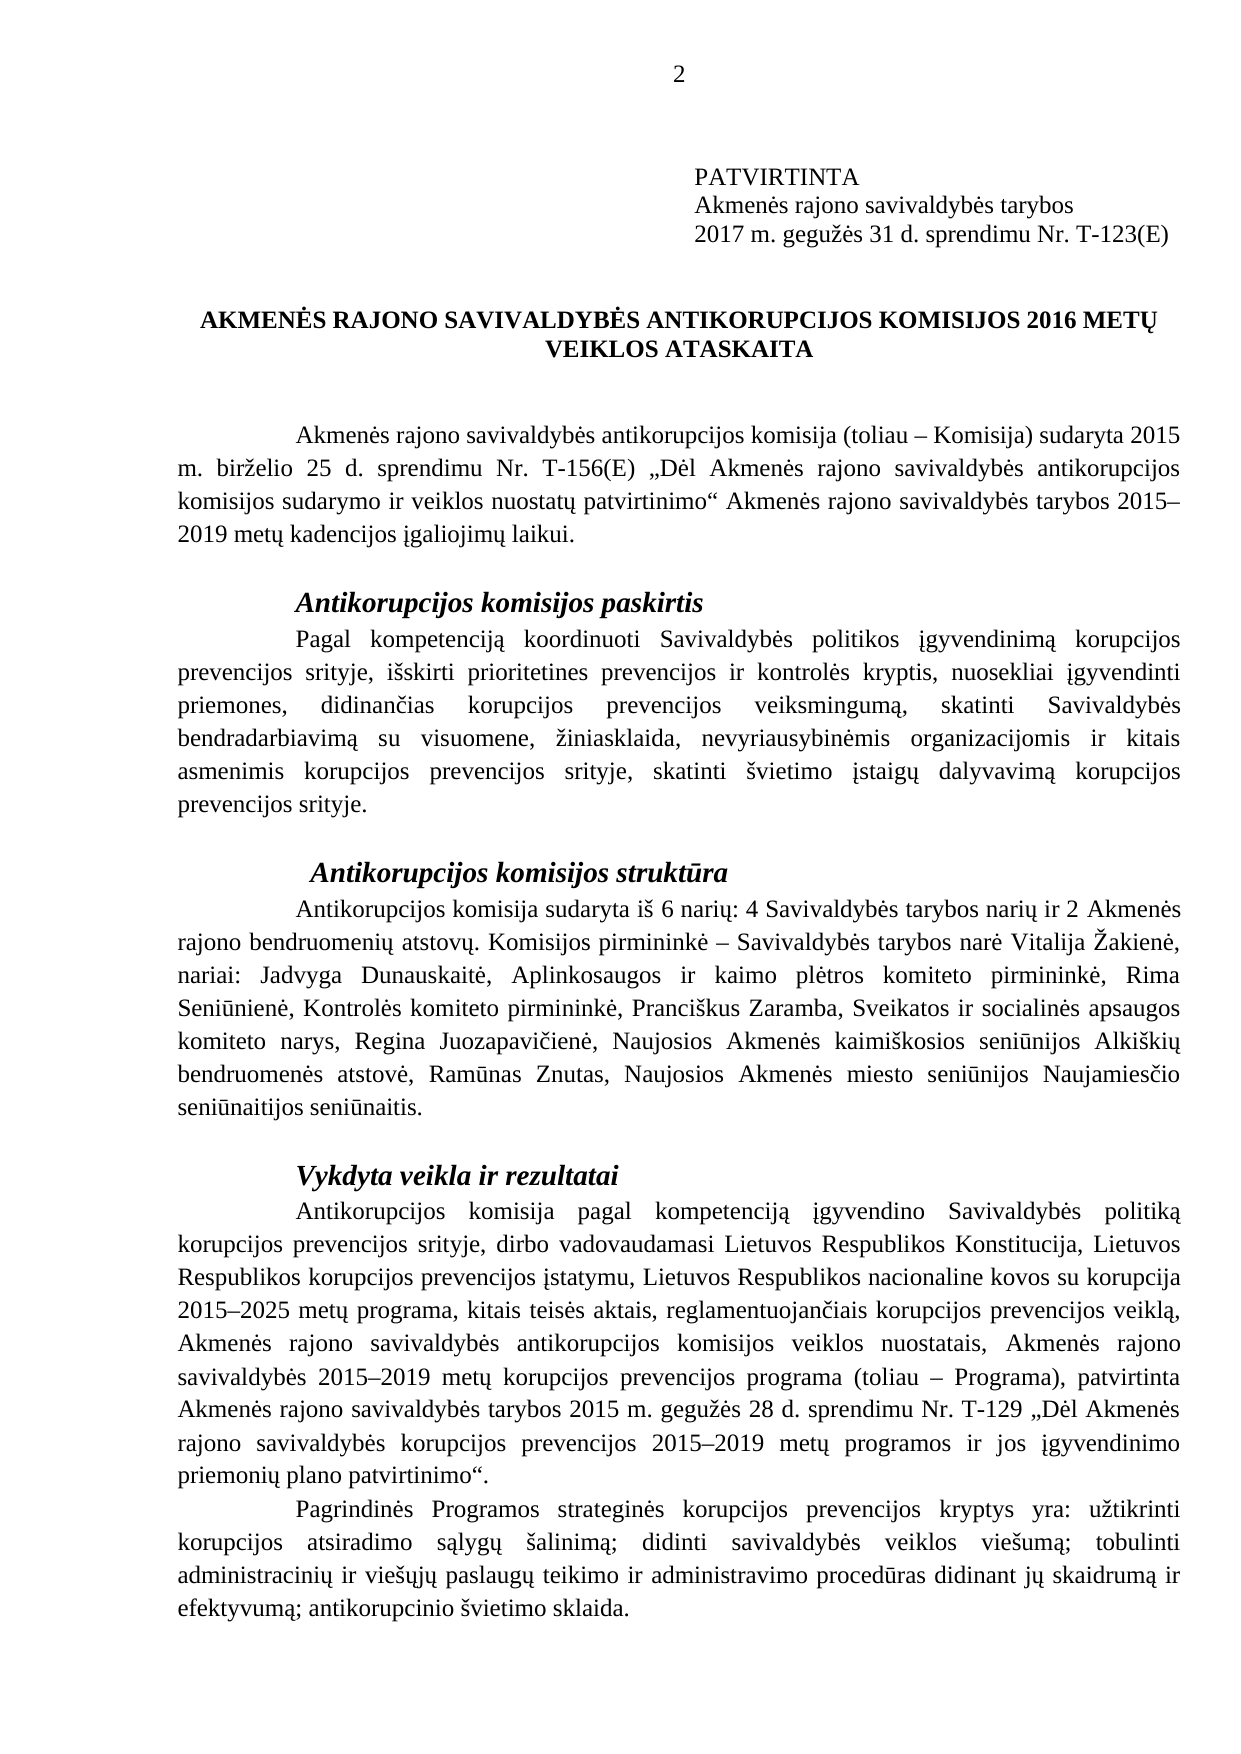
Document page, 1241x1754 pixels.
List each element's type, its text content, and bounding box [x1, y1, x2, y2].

text Vykdyta veikla ir rezultatai [177, 1158, 1181, 1191]
text PATVIRTINTA [694, 162, 960, 190]
text Antikorupcijos komisijos struktūra [177, 855, 1181, 889]
text Antikorupcijos komisijos paskirtis [177, 586, 1181, 619]
text Akmenės rajono savivaldybės antikorupcijos komisija (toliau – Komisija) sudaryta 2015 m. birželio 25 d. sprendimu Nr. T-156(E) „Dėl Akmenės rajono savivaldybės antikorupcijos komisijos sudarymo ir veiklos nuostatų patvirtinimo“ Akmenės rajono savivaldybės tarybos 2015–2019 metų kadencijos įgaliojimų laikui. [177, 420, 1181, 548]
text 2017 m. gegužės 31 d. sprendimu Nr. T-123(E) [694, 219, 1181, 248]
text Antikorupcijos komisija sudaryta iš 6 narių: 4 Savivaldybės tarybos narių ir 2 Akmenės rajono bendruomenių atstovų. Komisijos pirmininkė – Savivaldybės tarybos narė Vitalija Žakienė, nariai: Jadvyga Dunauskaitė, Aplinkosaugos ir kaimo plėtros komiteto pirmininkė, Rima Seniūnienė, Kontrolės komiteto pirmininkė, Pranciškus Zaramba, Sveikatos ir socialinės apsaugos komiteto narys, Regina Juozapavičienė, Naujosios Akmenės kaimiškosios seniūnijos Alkiškių bendruomenės atstovė, Ramūnas Znutas, Naujosios Akmenės miesto seniūnijos Naujamiesčio seniūnaitijos seniūnaitis. [177, 894, 1181, 1121]
text Akmenės rajono savivaldybės tarybos [694, 190, 1167, 219]
text Antikorupcijos komisija pagal kompetenciją įgyvendino Savivaldybės politiką korupcijos prevencijos srityje, dirbo vadovaudamasi Lietuvos Respublikos Konstitucija, Lietuvos Respublikos korupcijos prevencijos įstatymu, Lietuvos Respublikos nacionaline kovos su korupcija 2015–2025 metų programa, kitais teisės aktais, reglamentuojančiais korupcijos prevencijos veiklą, Akmenės rajono savivaldybės antikorupcijos komisijos veiklos nuostatais, Akmenės rajono savivaldybės 2015–2019 metų korupcijos prevencijos programa (toliau – Programa), patvirtinta Akmenės rajono savivaldybės tarybos 2015 m. gegužės 28 d. sprendimu Nr. T-129 „Dėl Akmenės rajono savivaldybės korupcijos prevencijos 2015–2019 metų programos ir jos įgyvendinimo priemonių plano patvirtinimo“. [177, 1196, 1181, 1489]
text Pagal kompetenciją koordinuoti Savivaldybės politikos įgyvendinimą korupcijos prevencijos srityje, išskirti prioritetines prevencijos ir kontrolės kryptis, nuosekliai įgyvendinti priemones, didinančias korupcijos prevencijos veiksmingumą, skatinti Savivaldybės bendradarbiavimą su visuomene, žiniasklaida, nevyriausybinėmis organizacijomis ir kitais asmenimis korupcijos prevencijos srityje, skatinti švietimo įstaigų dalyvavimą korupcijos prevencijos srityje. [177, 624, 1181, 818]
text Pagrindinės Programos strateginės korupcijos prevencijos kryptys yra: užtikrinti korupcijos atsiradimo sąlygų šalinimą; didinti savivaldybės veiklos viešumą; tobulinti administracinių ir viešųjų paslaugų teikimo ir administravimo procedūras didinant jų skaidrumą ir efektyvumą; antikorupcinio švietimo sklaida. [177, 1494, 1181, 1621]
text AKMENĖS RAJONO SAVIVALDYBĖS ANTIKORUPCIJOS KOMISIJOS 2016 METŲ VEIKLOS ATASKAITA [177, 305, 1181, 363]
